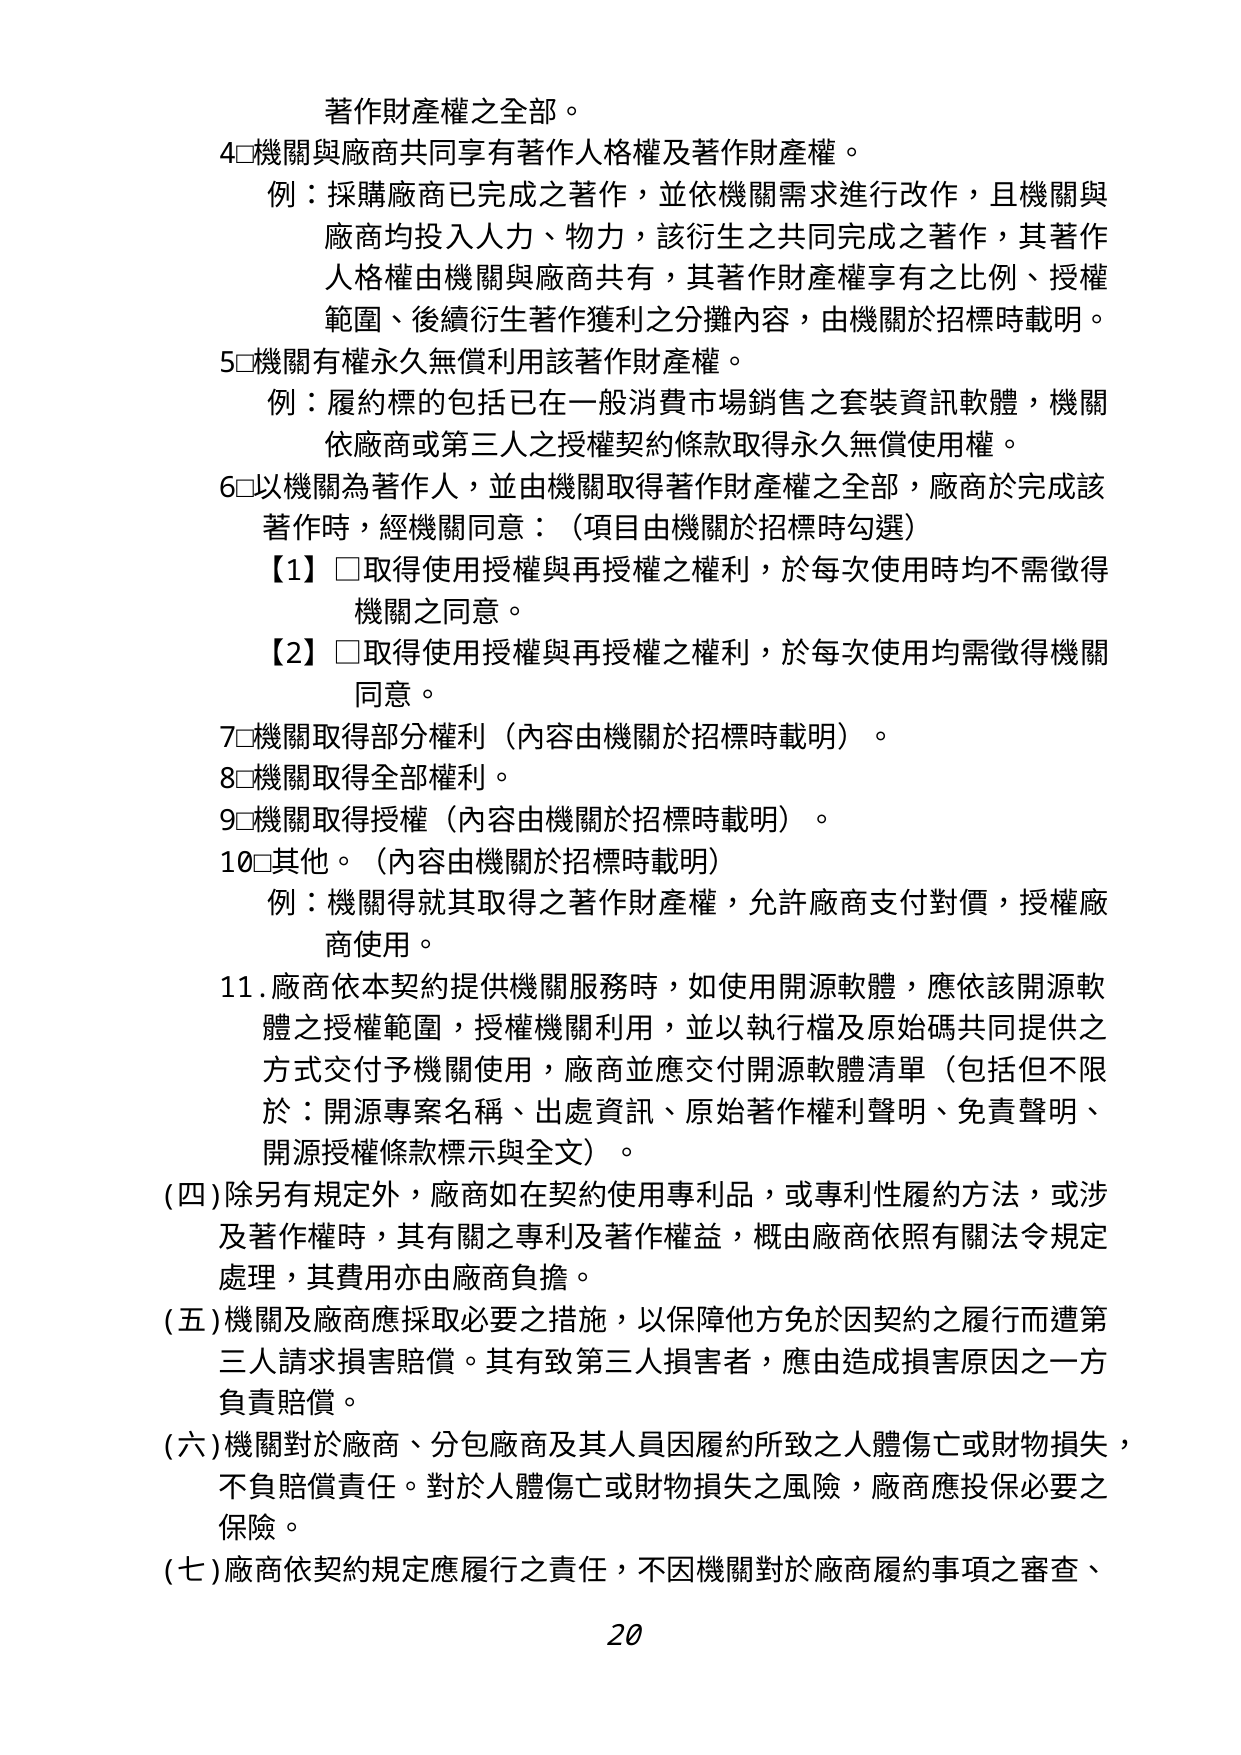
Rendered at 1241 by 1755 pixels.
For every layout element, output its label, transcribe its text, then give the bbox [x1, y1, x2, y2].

text 4□機關與廠商共同享有著作人格權及著作財產權。 [218, 130, 1108, 172]
text 例：採購廠商已完成之著作，並依機關需求進行改作，且機關與廠商均投入人力、物力，該衍生之共同完成之著作，其著作人格權由機關與廠商共有，其著作財產權享有之比例、授權範圍、後續衍生著作獲利之分攤內容，由機關於招標時載明。 [267, 172, 1110, 339]
text (五)機關及廠商應採取必要之措施，以保障他方免於因契約之履行而遭第三人請求損害賠償。其有致第三人損害者，應由造成損害原因之一方負責賠償。 [159, 1297, 1110, 1422]
text 8□機關取得全部權利。 [218, 755, 1108, 797]
text 例：履約標的包括已在一般消費市場銷售之套裝資訊軟體，機關依廠商或第三人之授權契約條款取得永久無償使用權。 [267, 380, 1110, 464]
text 例：機關得就其取得之著作財產權，允許廠商支付對價，授權廠商使用。 [267, 880, 1110, 964]
text (七)廠商依契約規定應履行之責任，不因機關對於廠商履約事項之審查、 [159, 1547, 1110, 1589]
text (六)機關對於廠商、分包廠商及其人員因履約所致之人體傷亡或財物損失，不負賠償責任。對於人體傷亡或財物損失之風險，廠商應投保必要之保險。 [159, 1422, 1110, 1547]
text 11.廠商依本契約提供機關服務時，如使用開源軟體，應依該開源軟體之授權範圍，授權機關利用，並以執行檔及原始碼共同提供之方式交付予機關使用，廠商並應交付開源軟體清單（包括但不限於：開源專案名稱、出處資訊、原始著作權利聲明、免責聲明、開源授權條款標示與全文）。 [218, 964, 1108, 1172]
text 【1】□取得使用授權與再授權之權利，於每次使用時均不需徵得機關之同意。 [255, 547, 1110, 630]
text (四)除另有規定外，廠商如在契約使用專利品，或專利性履約方法，或涉及著作權時，其有關之專利及著作權益，概由廠商依照有關法令規定處理，其費用亦由廠商負擔。 [159, 1172, 1110, 1297]
text 著作財產權之全部。 [267, 89, 1110, 130]
text 7□機關取得部分權利（內容由機關於招標時載明）。 [218, 714, 1108, 755]
text 5□機關有權永久無償利用該著作財產權。 [218, 339, 1108, 380]
text 6□以機關為著作人，並由機關取得著作財產權之全部，廠商於完成該著作時，經機關同意：（項目由機關於招標時勾選） [218, 464, 1108, 547]
text 【2】□取得使用授權與再授權之權利，於每次使用均需徵得機關同意。 [255, 630, 1110, 714]
text 9□機關取得授權（內容由機關於招標時載明）。 [218, 797, 1108, 839]
text 10□其他。（內容由機關於招標時載明） [218, 839, 1108, 880]
